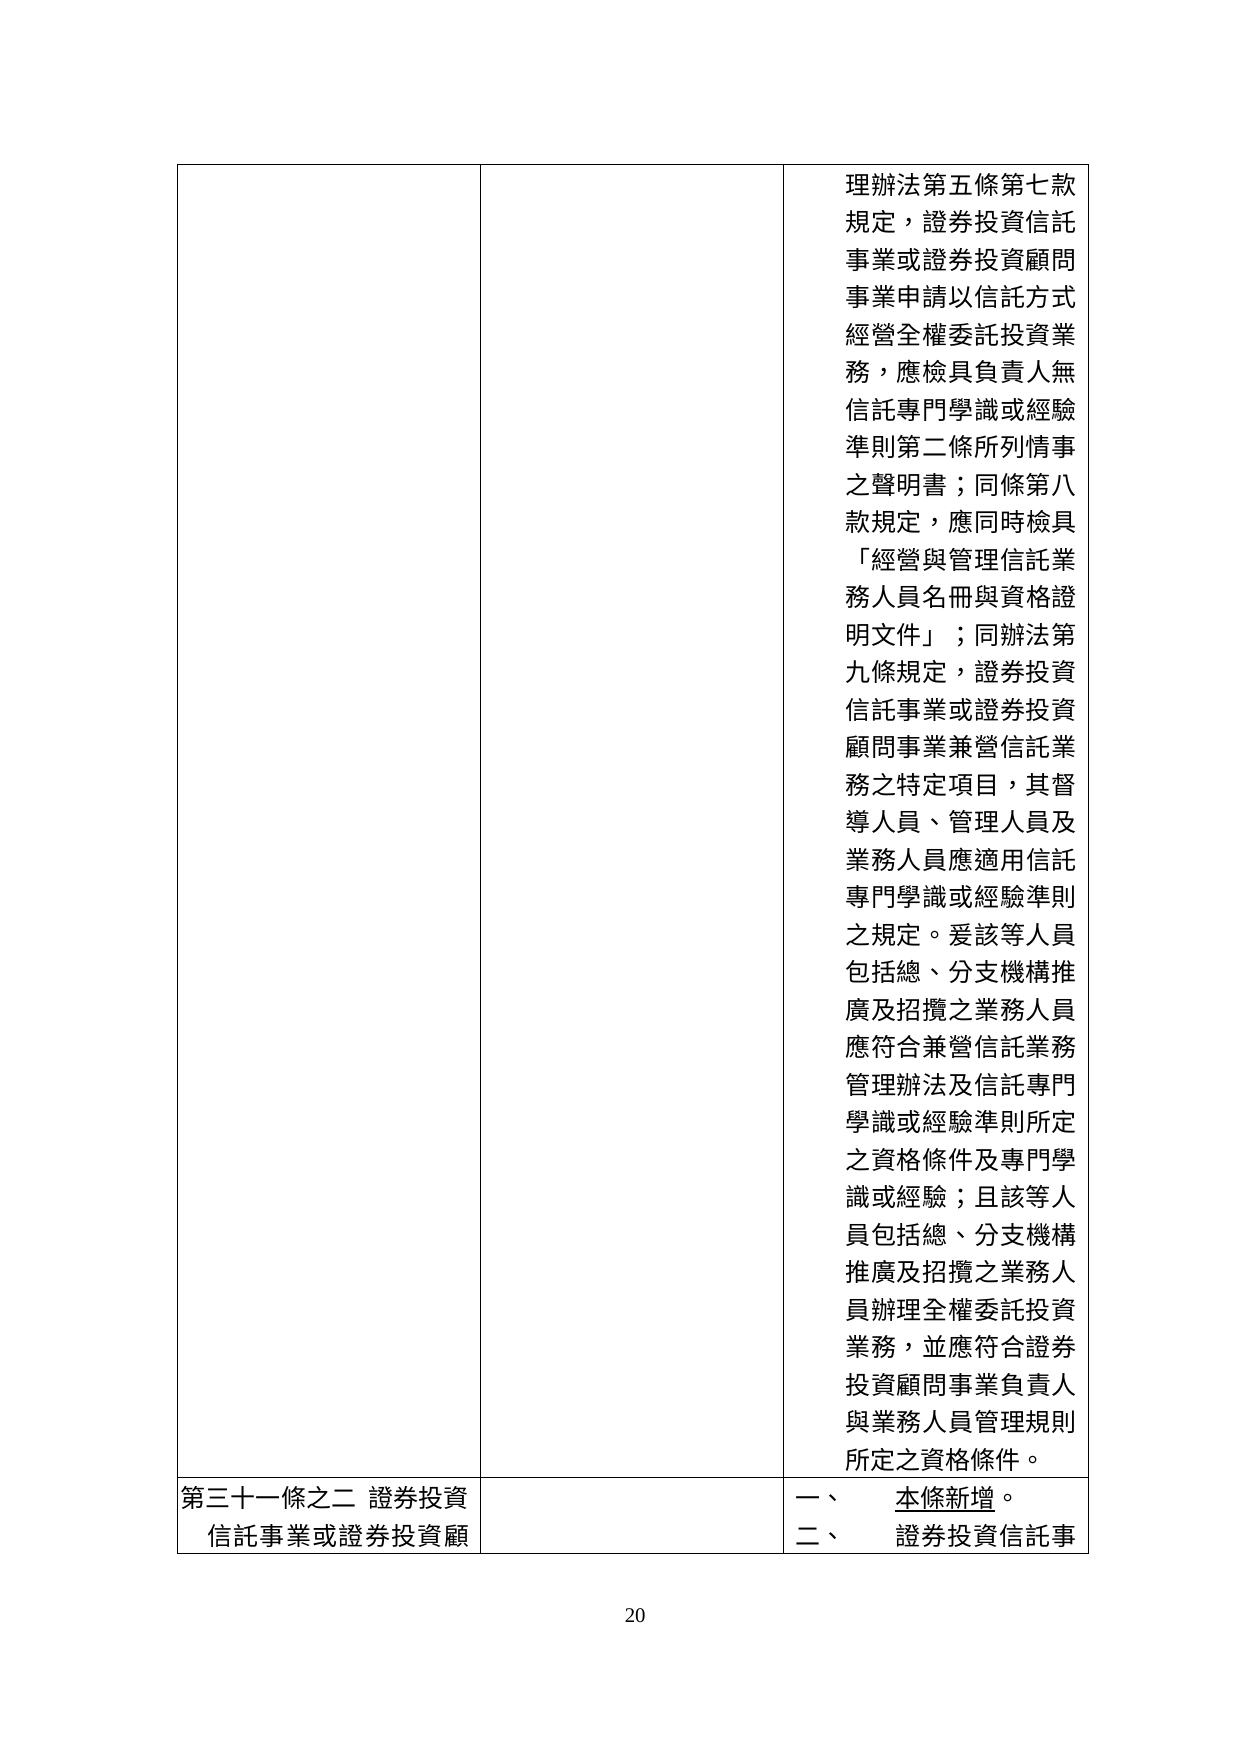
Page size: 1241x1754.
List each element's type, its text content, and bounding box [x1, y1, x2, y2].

table_cell [481, 1478, 783, 1553]
table_cell [481, 165, 783, 1477]
table_cell [178, 165, 480, 1477]
table_cell 第三十一條之二 證券投資信託事業或證券投資顧 [178, 1478, 480, 1553]
table_cell 本條新增。 證券投資信託事業或證券投資顧問事業以信託方式經營全權委託投資業務，應依兼營信託業務管理辦法規定設置信託業務專責部門，以與自有財產或其他業務之管理有所區隔。另考量以委任及信託方式經營全權委託投資業務所配置之專責部門，共用資源尚無利害衝突之虞，爰規定兩者得合併為一。依信託業法第二十四條第二項規定，對信託財產具有運用決定權者，不得兼任其他業務之經營。信託業法施行細則第二條規定，所稱對信託財產具有運用決定權者，指對信託財產之運用具有最後核定權限之主管及人員。證券投資信託事業或證券投資顧問事業以信託方式經營全權委託投資業務，對信託財產具有最後運用決定權者，應依信託業法規定，不得兼任信託業務以外其他業務之經營。 為維持信託業務專責部門正常運作與業務之獨立性，以及人員應具備一定之專業能力為客戶進行資產管理，爰參酌第八條第一項、第三項至第五項規定，明定專責部門應配置適足、適任之主管及業務人員、人員兼任禁止及人員資格條件等相關規範。 兼營信託業務管理辦法第五條第七款規定，證券投資信託事業或證券投資顧問事業申請以信託方式經營全權委託投資業務，應檢具負責人無信託專門學識或經驗準則第二條所列情事之聲明書；同條第八款規定，應同時檢具「經營與管理信託業務人員名冊與資格證明文件」；同辦法第九條規定，證券投資信託事業或證券投資顧問事業兼營信託業務之特定項目，其督導人員、管理人員及業務人員應適用信託專門學識或經驗準則之規定。爰該等人員包括總、分支機構推廣及招攬之業務人員應符合兼營信託業務管理辦法及信託專門學識或經驗準則所定之資格條件及專門學識或經驗；且該等人員包括總、分支機構推廣及招攬之業務人員辦理全權委託投資業務，並應符合證券投資顧問事業負責人與業務人員管理規則所定之資格條件。 [784, 165, 1088, 1477]
table_cell 本條新增。 證券投資信託事業或證券投資顧問事業以信託方式經營全權委託投資業務，因涉及兼營信託業務，應依信託業法第三十四條規定提存賠償準備金。其金額依現行信託業賠償準備金額度要點第一點規定，至少應提存新臺幣五千萬元。 [784, 1478, 1088, 1553]
